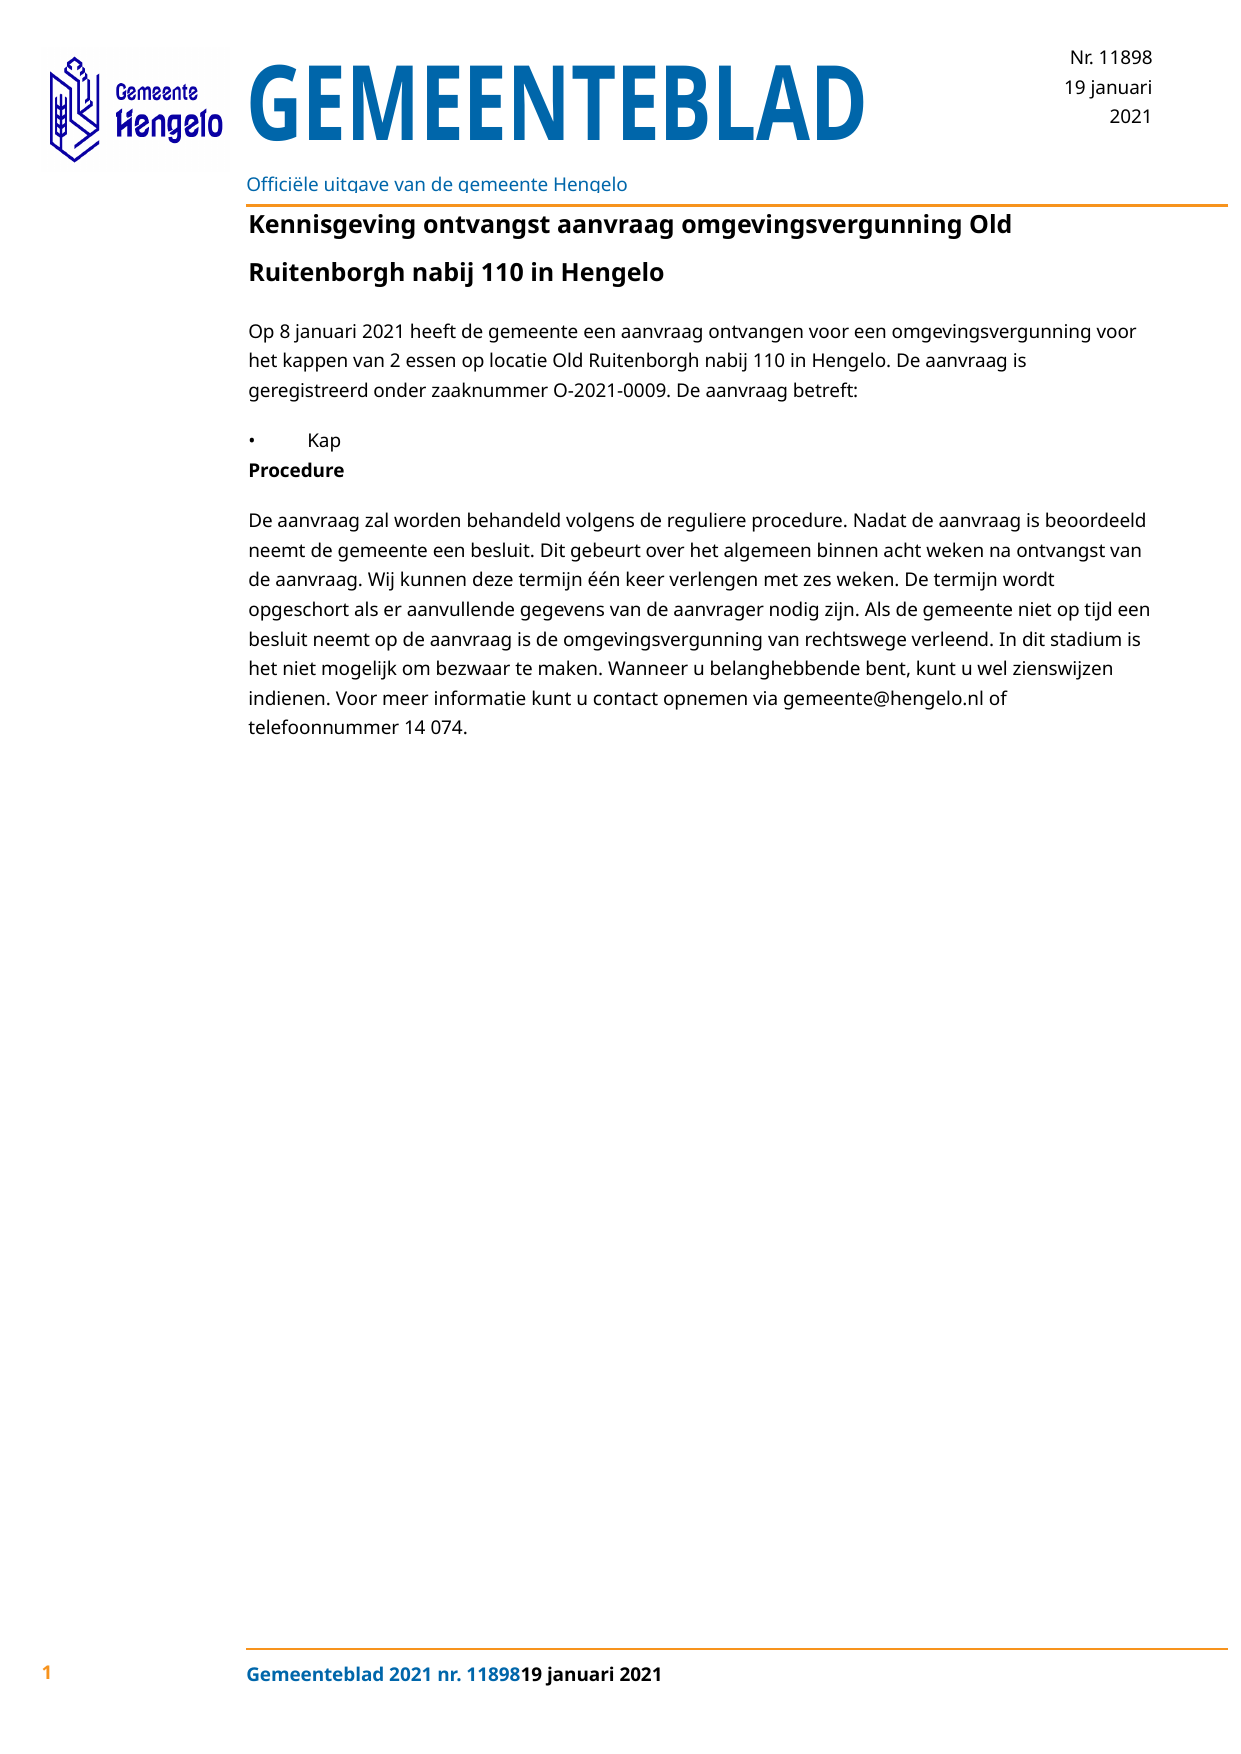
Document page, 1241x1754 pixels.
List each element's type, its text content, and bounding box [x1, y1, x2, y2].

picture [41, 47, 231, 172]
text Kennisgeving ontvangst aanvraag omgevingsvergunning Old Ruitenborgh nabij 110 in Hengelo [248, 207, 1152, 288]
text Procedure [248, 457, 1152, 483]
list Kap [248, 427, 1152, 453]
text Op 8 januari 2021 heeft de gemeente een aanvraag ontvangen voor een omgevingsvergunning voor het kappen van 2 essen op locatie Old Ruitenborgh nabij 110 in Hengelo. De aanvraag is geregistreerd onder zaaknummer O-2021-0009. De aanvraag betreft: [248, 318, 1152, 403]
text De aanvraag zal worden behandeld volgens de reguliere procedure. Nadat de aanvraag is beoordeeld neemt de gemeente een besluit. Dit gebeurt over het algemeen binnen acht weken na ontvangst van de aanvraag. Wij kunnen deze termijn één keer verlengen met zes weken. De termijn wordt opgeschort als er aanvullende gegevens van de aanvrager nodig zijn. Als de gemeente niet op tijd een besluit neemt op de aanvraag is de omgevingsvergunning van rechtswege verleend. In dit stadium is het niet mogelijk om bezwaar te maken. Wanneer u belanghebbende bent, kunt u wel zienswijzen indienen. Voor meer informatie kunt u contact opnemen via gemeente@hengelo.nl of telefoonnummer 14 074. [248, 507, 1152, 740]
